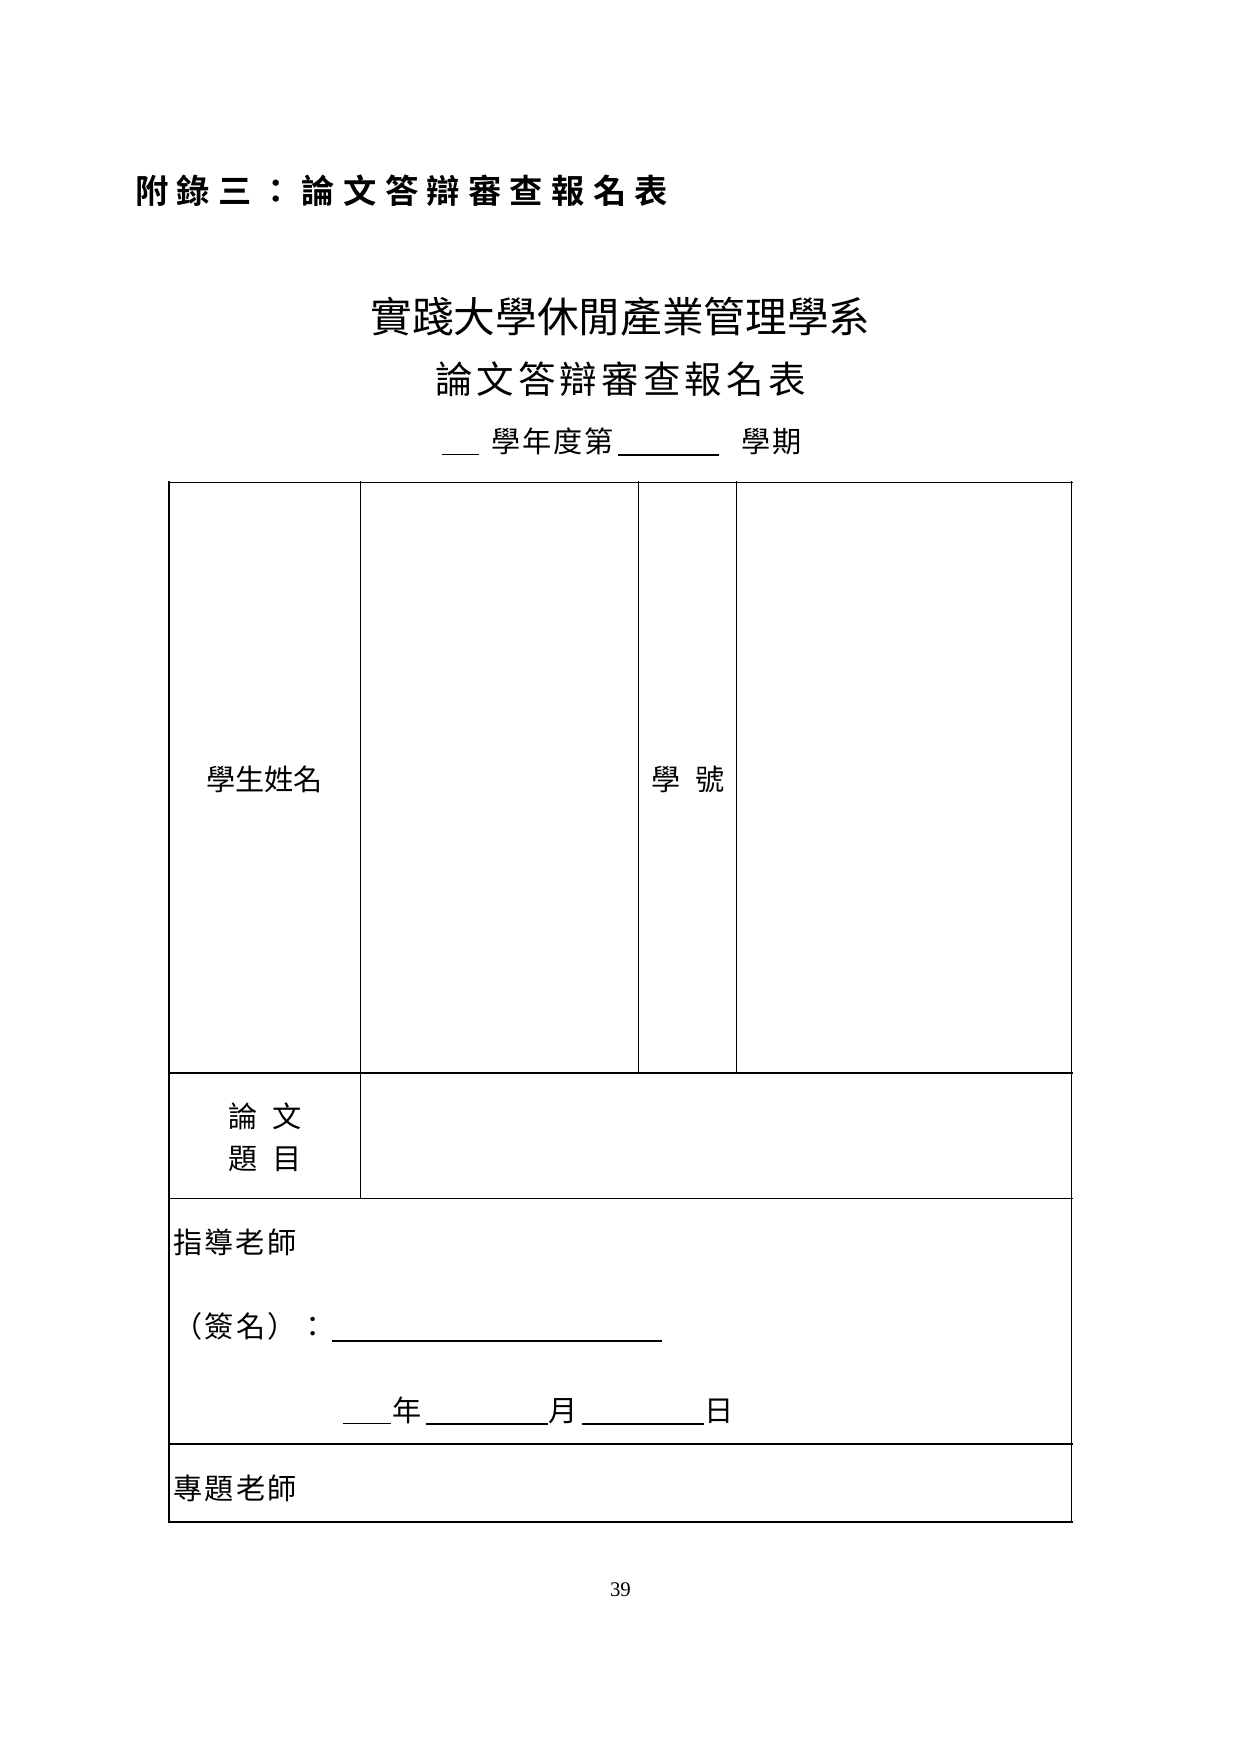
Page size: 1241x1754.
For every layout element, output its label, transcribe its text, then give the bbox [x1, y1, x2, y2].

text 附錄三：論文答辯審查報名表 [131, 148, 1110, 210]
table_cell 指導老師 （簽名）： 年 月 日 [170, 1199, 1071, 1443]
table_header 學生姓名 [170, 483, 360, 1072]
text 學年度第 學期 [131, 398, 1110, 460]
table_header [361, 483, 638, 1072]
table_header 學 號 [639, 483, 736, 1072]
text 論文答辯審查報名表 [131, 335, 1110, 398]
table_cell [361, 1074, 1071, 1198]
table_header [737, 483, 1071, 1072]
table_cell 論 文 題 目 [170, 1074, 360, 1198]
table_cell 專題老師 [170, 1445, 1071, 1521]
text 實踐大學休閒產業管理學系 [131, 273, 1110, 335]
